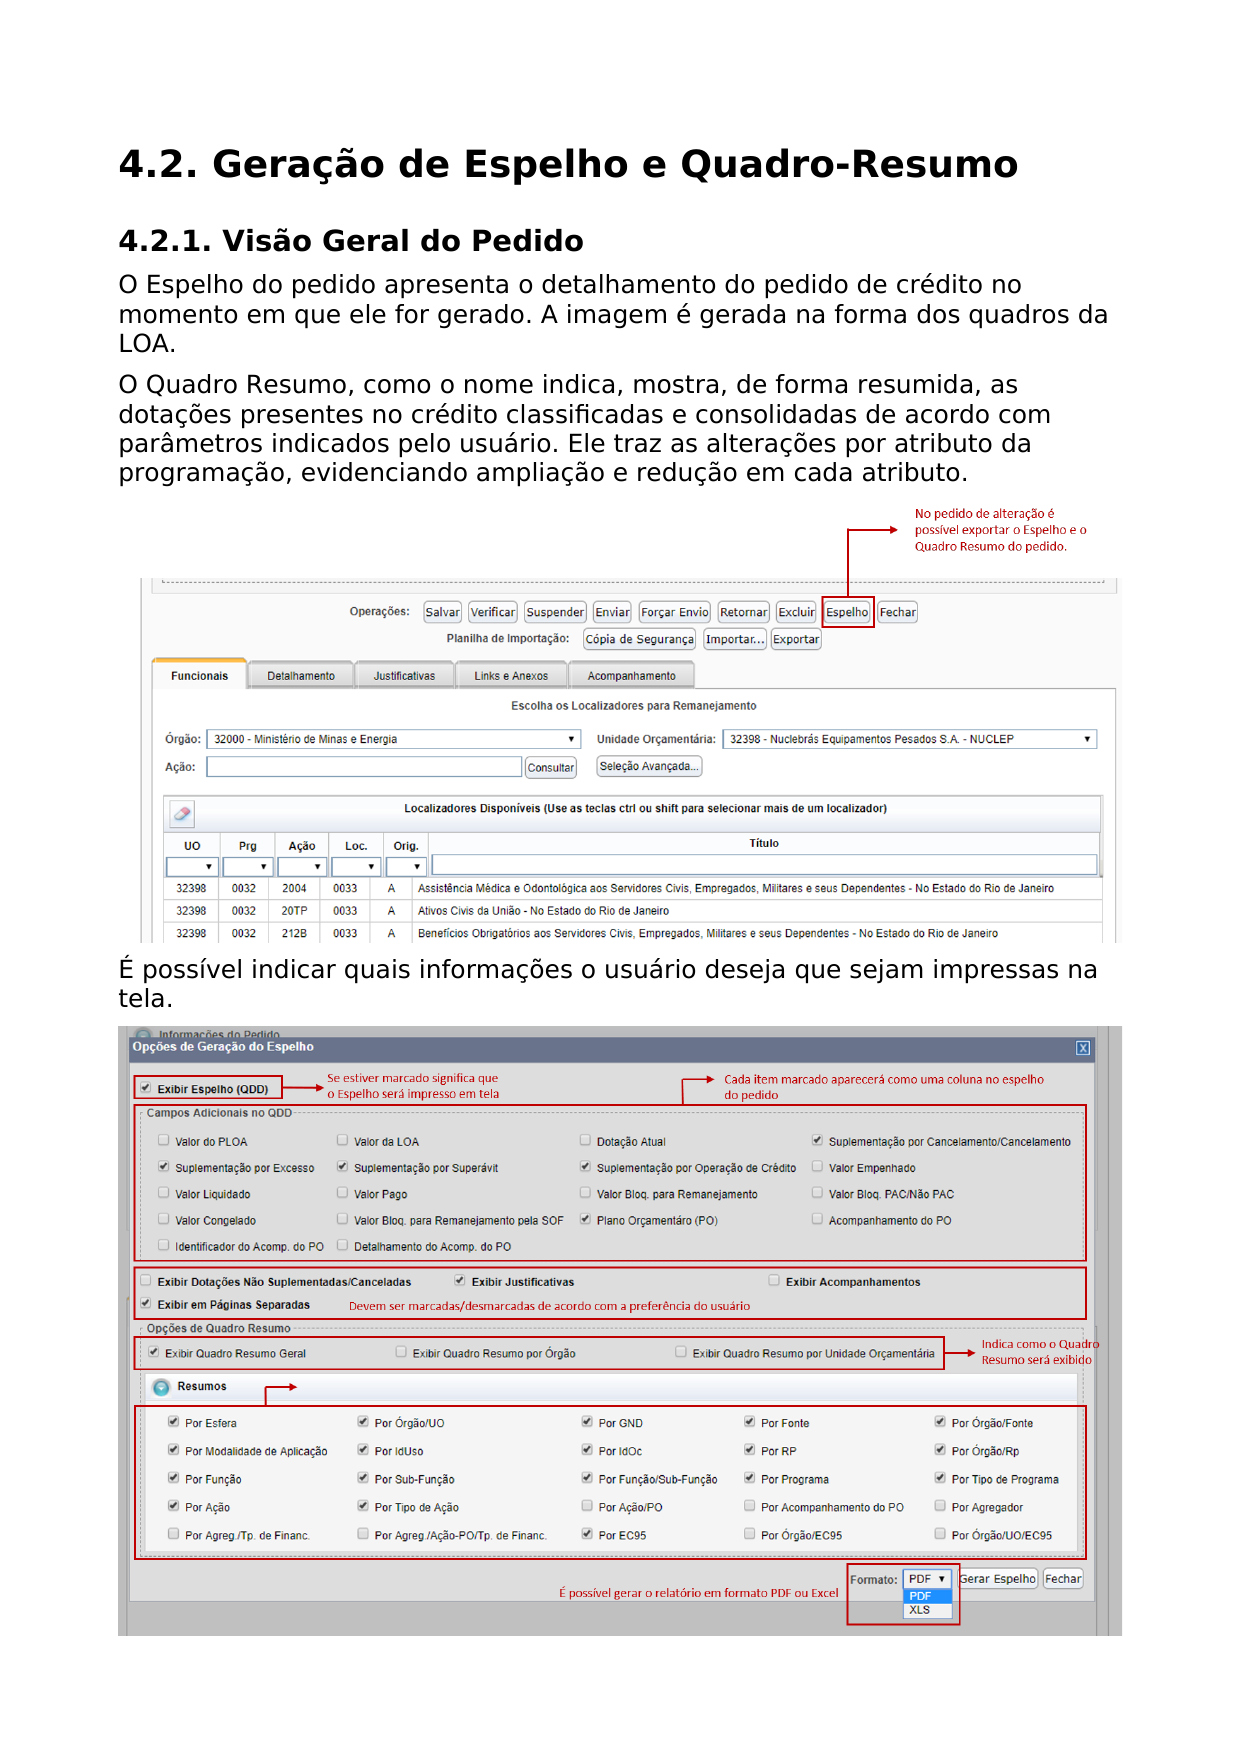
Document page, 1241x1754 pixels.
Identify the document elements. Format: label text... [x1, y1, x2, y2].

picture [118, 500, 1123, 943]
subtitle 4.2. Geração de Espelho e Quadro-Resumo [118, 143, 1122, 187]
text O Quadro Resumo, como o nome indica, mostra, de forma resumida, as dotações presentes no crédito classificadas e consolidadas de acordo com parâmetros indicados pelo usuário. Ele traz as alterações por atributo da programação, evidenciando ampliação e redução em cada atributo. [118, 371, 1122, 487]
text É possível indicar quais informações o usuário deseja que sejam impressas na tela. [118, 955, 1122, 1013]
text O Espelho do pedido apresenta o detalhamento do pedido de crédito no momento em que ele for gerado. A imagem é gerada na forma dos quadros da LOA. [118, 271, 1122, 358]
subtitle 4.2.1. Visão Geral do Pedido [118, 224, 1122, 258]
picture [118, 1026, 1123, 1636]
